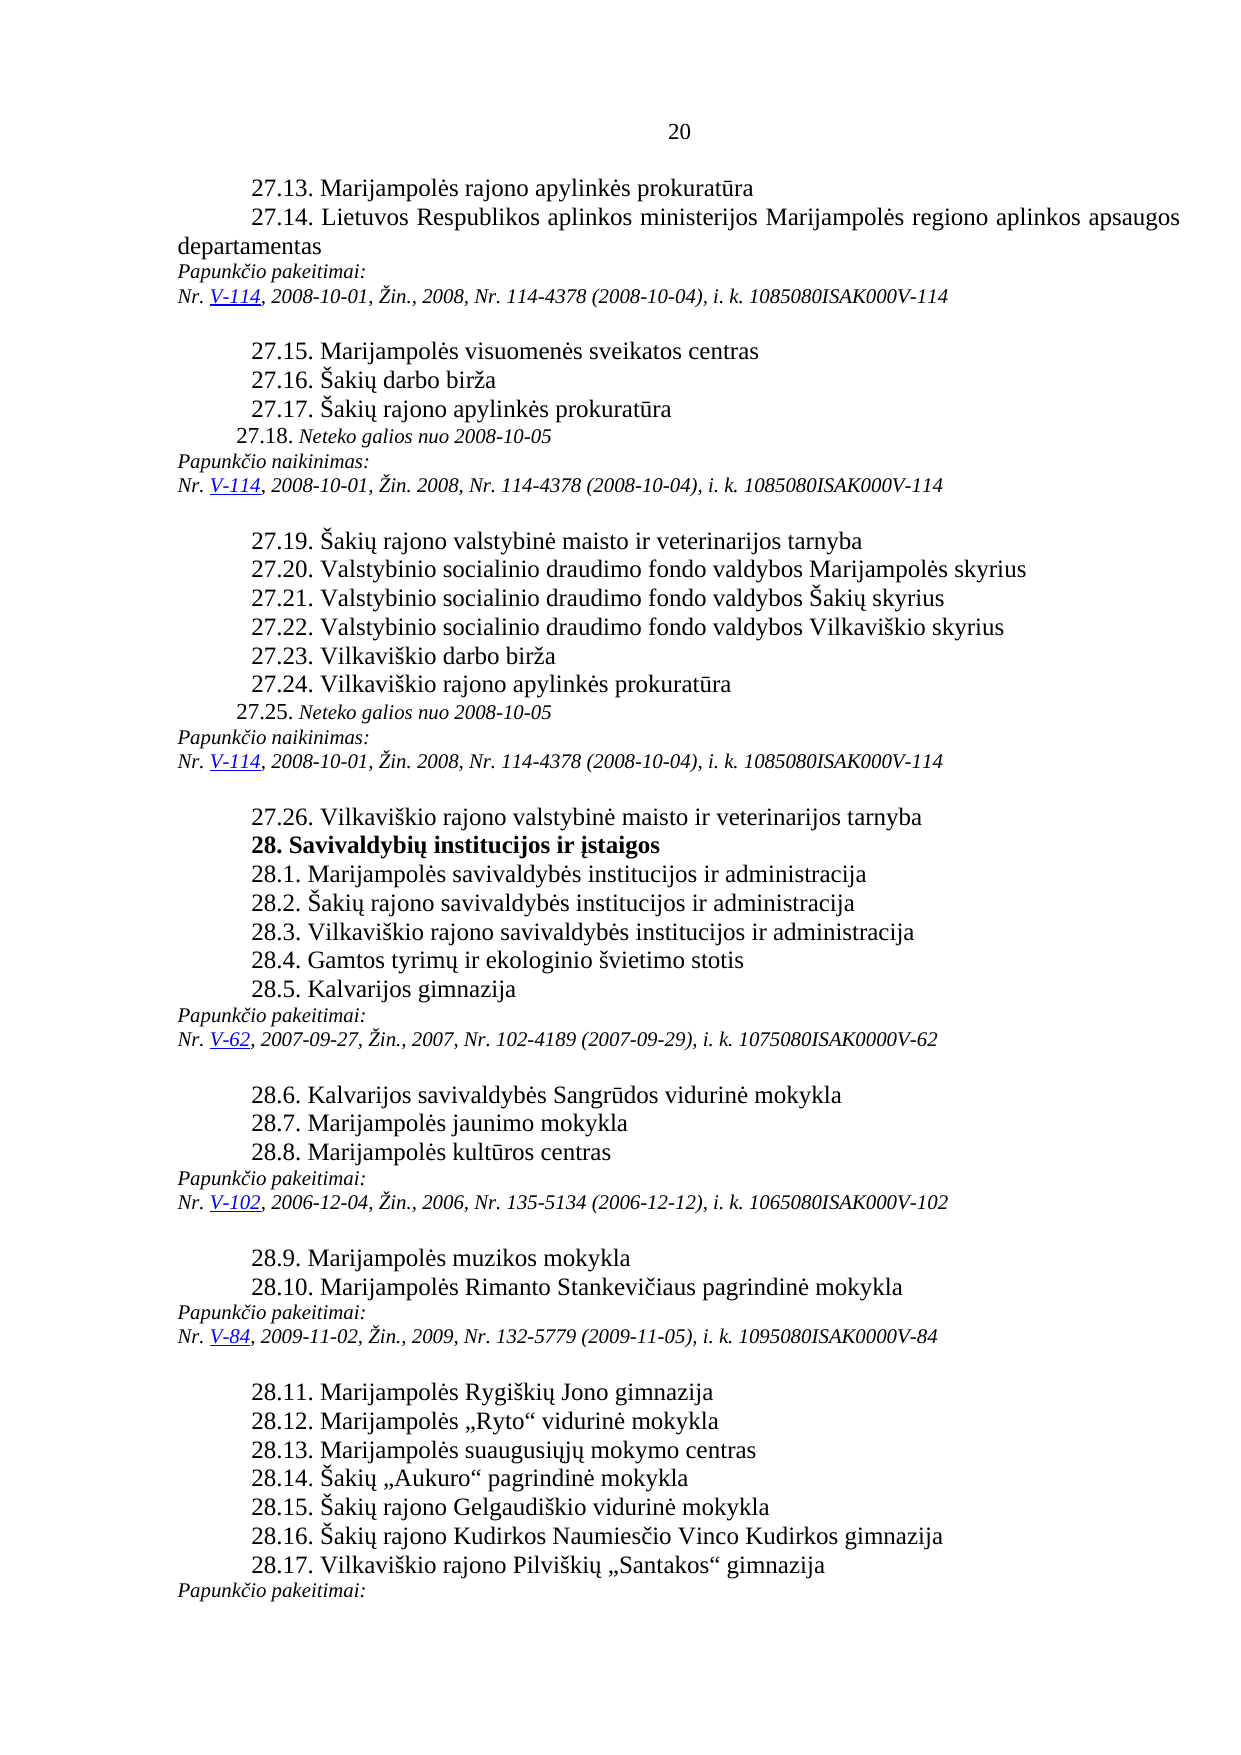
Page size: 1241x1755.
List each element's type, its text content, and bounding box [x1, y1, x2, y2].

text 28.10. Marijampolės Rimanto Stankevičiaus pagrindinė mokykla [177, 1272, 1181, 1300]
text Papunkčio pakeitimai: [177, 1578, 1181, 1602]
text 27.15. Marijampolės visuomenės sveikatos centras [177, 336, 1181, 365]
text Papunkčio pakeitimai: [177, 1166, 1181, 1190]
text Papunkčio pakeitimai: [177, 259, 1181, 283]
text 27.13. Marijampolės rajono apylinkės prokuratūra [177, 173, 1181, 202]
text 28.4. Gamtos tyrimų ir ekologinio švietimo stotis [177, 945, 1181, 974]
text 27.25. Neteko galios nuo 2008-10-05 [177, 698, 1181, 725]
text Nr. V-102, 2006-12-04, Žin., 2006, Nr. 135-5134 (2006-12-12), i. k. 1065080ISAK000V-102 [177, 1190, 1181, 1214]
text 27.14. Lietuvos Respublikos aplinkos ministerijos Marijampolės regiono aplinkos apsaugos departamentas [177, 202, 1181, 259]
text Papunkčio pakeitimai: [177, 1003, 1181, 1027]
text 28.9. Marijampolės muzikos mokykla [177, 1243, 1181, 1272]
text 28.1. Marijampolės savivaldybės institucijos ir administracija [177, 859, 1181, 888]
text 27.23. Vilkaviškio darbo birža [177, 641, 1181, 669]
text 27.16. Šakių darbo birža [177, 365, 1181, 394]
text 28.13. Marijampolės suaugusiųjų mokymo centras [177, 1435, 1181, 1463]
text 27.20. Valstybinio socialinio draudimo fondo valdybos Marijampolės skyrius [177, 554, 1181, 583]
text 28.12. Marijampolės „Ryto“ vidurinė mokykla [177, 1406, 1181, 1435]
text 28.8. Marijampolės kultūros centras [177, 1137, 1181, 1166]
text Nr. V-84, 2009-11-02, Žin., 2009, Nr. 132-5779 (2009-11-05), i. k. 1095080ISAK0000V-84 [177, 1324, 1181, 1348]
text Papunkčio naikinimas: [177, 725, 1181, 749]
text Nr. V-114, 2008-10-01, Žin., 2008, Nr. 114-4378 (2008-10-04), i. k. 1085080ISAK000V-114 [177, 283, 1181, 308]
text 28.3. Vilkaviškio rajono savivaldybės institucijos ir administracija [177, 917, 1181, 945]
text 27.24. Vilkaviškio rajono apylinkės prokuratūra [177, 669, 1181, 698]
text 28.16. Šakių rajono Kudirkos Naumiesčio Vinco Kudirkos gimnazija [177, 1521, 1181, 1550]
text 28.5. Kalvarijos gimnazija [177, 974, 1181, 1003]
text 28.7. Marijampolės jaunimo mokykla [177, 1108, 1181, 1137]
text 28. Savivaldybių institucijos ir įstaigos [177, 830, 1181, 859]
text 27.19. Šakių rajono valstybinė maisto ir veterinarijos tarnyba [177, 526, 1181, 554]
text 28.17. Vilkaviškio rajono Pilviškių „Santakos“ gimnazija [177, 1550, 1181, 1578]
text 28.14. Šakių „Aukuro“ pagrindinė mokykla [177, 1463, 1181, 1492]
text 28.2. Šakių rajono savivaldybės institucijos ir administracija [177, 888, 1181, 917]
text Nr. V-62, 2007-09-27, Žin., 2007, Nr. 102-4189 (2007-09-29), i. k. 1075080ISAK0000V-62 [177, 1027, 1181, 1051]
text Papunkčio naikinimas: [177, 449, 1181, 473]
text 28.11. Marijampolės Rygiškių Jono gimnazija [177, 1377, 1181, 1406]
text Papunkčio pakeitimai: [177, 1300, 1181, 1324]
text Nr. V-114, 2008-10-01, Žin. 2008, Nr. 114-4378 (2008-10-04), i. k. 1085080ISAK000V-114 [177, 473, 1181, 497]
text Nr. V-114, 2008-10-01, Žin. 2008, Nr. 114-4378 (2008-10-04), i. k. 1085080ISAK000V-114 [177, 749, 1181, 773]
text 27.17. Šakių rajono apylinkės prokuratūra [177, 394, 1181, 423]
text 27.18. Neteko galios nuo 2008-10-05 [177, 423, 1181, 449]
text 28.15. Šakių rajono Gelgaudiškio vidurinė mokykla [177, 1492, 1181, 1521]
text 27.21. Valstybinio socialinio draudimo fondo valdybos Šakių skyrius [177, 583, 1181, 612]
text 28.6. Kalvarijos savivaldybės Sangrūdos vidurinė mokykla [177, 1080, 1181, 1108]
text 27.22. Valstybinio socialinio draudimo fondo valdybos Vilkaviškio skyrius [177, 612, 1181, 641]
text 27.26. Vilkaviškio rajono valstybinė maisto ir veterinarijos tarnyba [177, 802, 1181, 830]
